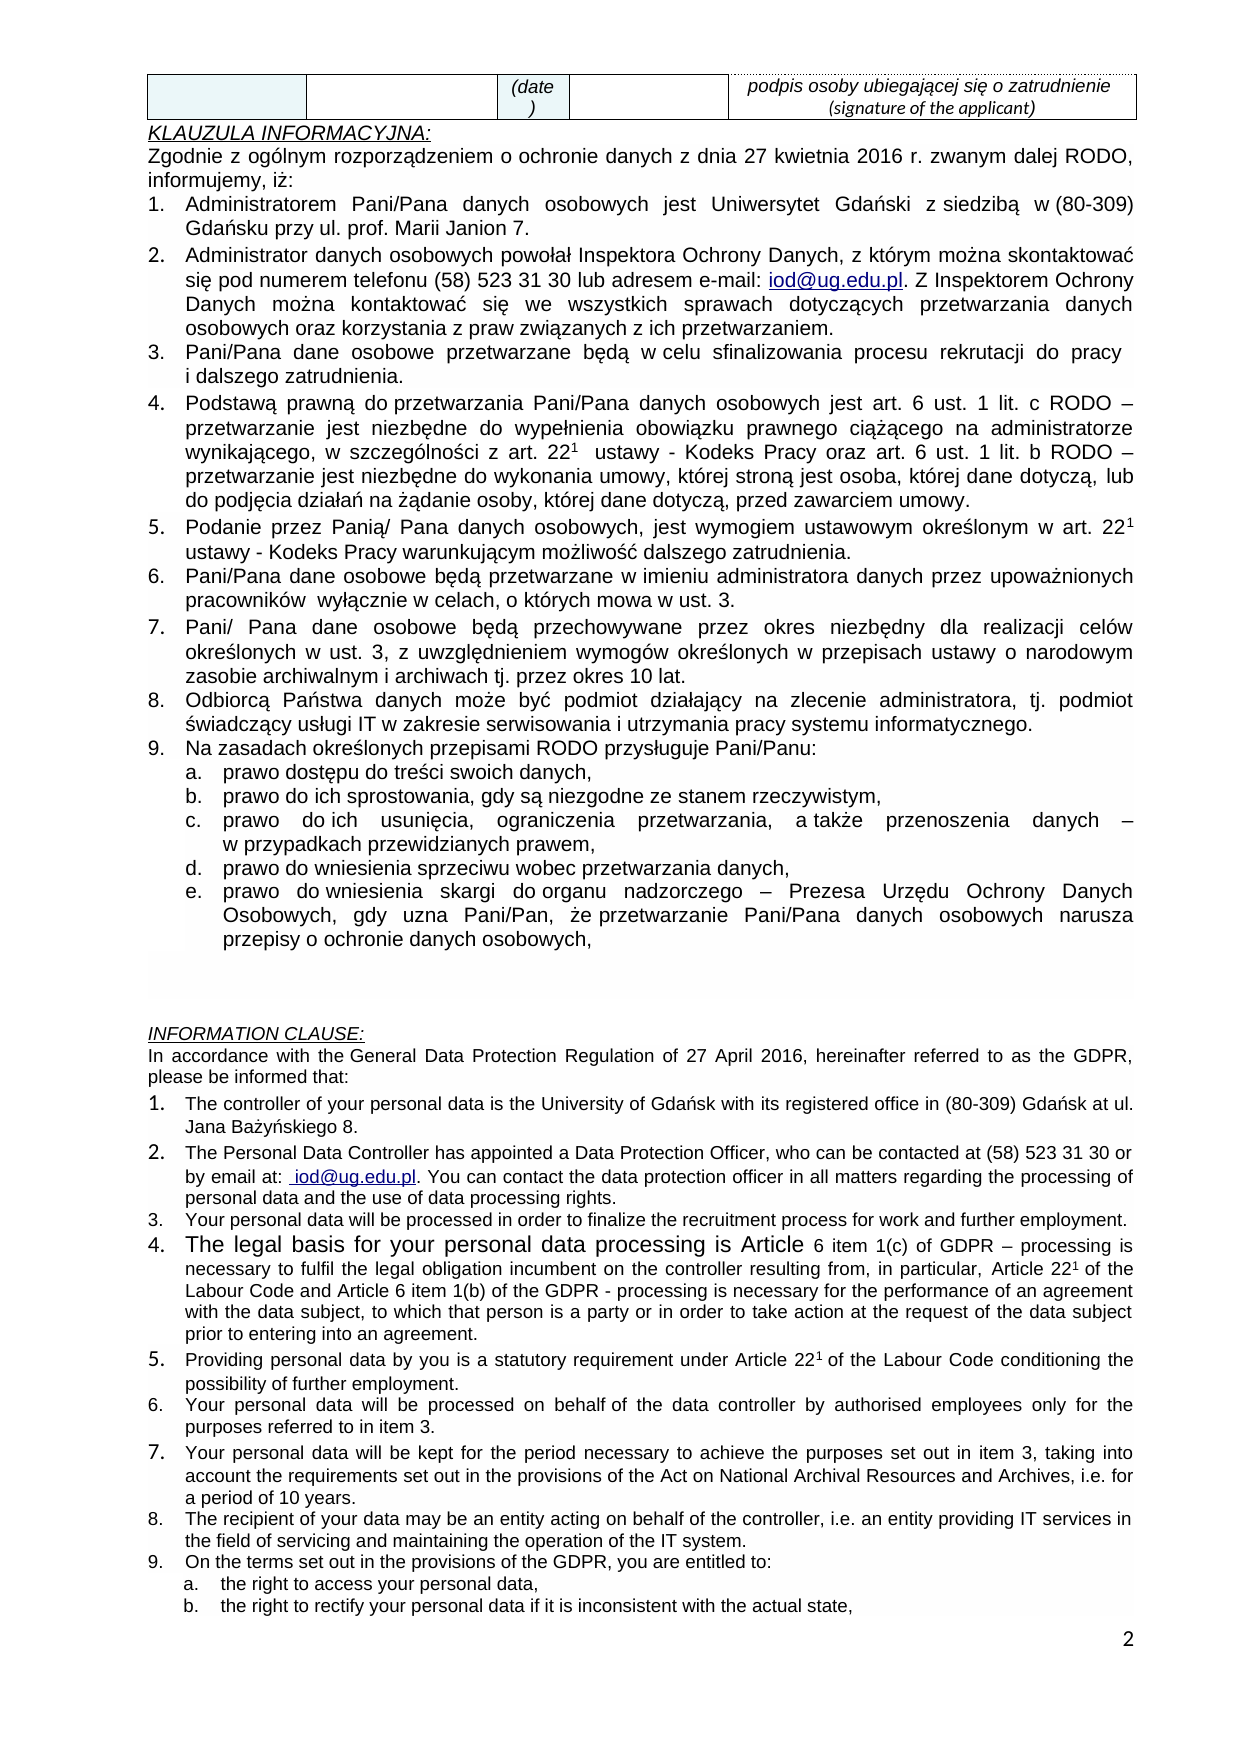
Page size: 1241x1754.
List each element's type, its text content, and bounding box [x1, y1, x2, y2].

text Zgodnie z ogólnym rozporządzeniem o ochronie danych z dnia 27 kwietnia 2016 r. zwanym dalej RODO, informujemy, iż: [148, 144, 1134, 192]
list Your personal data will be kept for the period necessary to achieve the purposes set out in item 3, taking into account the requirements set out in the provisions of the Act on National Archival Resources and Archives, i.e. for a period of 10 years. [148, 1437, 1134, 1508]
list On the terms set out in the provisions of the GDPR, you are entitled to: [148, 1551, 1134, 1573]
list Odbiorcą Państwa danych może być podmiot działający na zlecenie administratora, tj. podmiot świadczący usługi IT w zakresie serwisowania i utrzymania pracy systemu informatycznego. [148, 688, 1134, 736]
table_header [148, 75, 306, 119]
list the right to rectify your personal data if it is inconsistent with the actual state, [183, 1594, 1134, 1616]
list prawo dostępu do treści swoich danych, [185, 759, 1134, 783]
list The controller of your personal data is the University of Gdańsk with its registered office in (80-309) Gdańsk at ul. Jana Bażyńskiego 8. [148, 1088, 1134, 1137]
list Your personal data will be processed in order to finalize the recruitment process for work and further employment. [148, 1208, 1134, 1230]
text In accordance with the General Data Protection Regulation of 27 April 2016, hereinafter referred to as the GDPR, please be informed that: [148, 1045, 1134, 1088]
list prawo do wniesienia sprzeciwu wobec przetwarzania danych, [185, 855, 1134, 879]
list Podstawą prawną do przetwarzania Pani/Pana danych osobowych jest art. 6 ust. 1 lit. c RODO – przetwarzanie jest niezbędne do wypełnienia obowiązku prawnego ciążącego na administratorze wynikającego, w szczególności z art. 221 ustawy - Kodeks Pracy oraz art. 6 ust. 1 lit. b RODO – przetwarzanie jest niezbędne do wykonania umowy, której stroną jest osoba, której dane dotyczą, lub do podjęcia działań na żądanie osoby, której dane dotyczą, przed zawarciem umowy. [148, 388, 1134, 512]
list Providing personal data by you is a statutory requirement under Article 221 of the Labour Code conditioning the possibility of further employment. [148, 1344, 1134, 1394]
list prawo do wniesienia skargi do organu nadzorczego – Prezesa Urzędu Ochrony Danych Osobowych, gdy uzna Pani/Pan, że przetwarzanie Pani/Pana danych osobowych narusza przepisy o ochronie danych osobowych, [185, 879, 1134, 951]
table_header [307, 75, 497, 119]
table_cell podpis osoby ubiegającej się o zatrudnienie (signature of the applicant) [729, 74, 1136, 119]
text KLAUZULA INFORMACYJNA: [148, 120, 1134, 144]
list Pani/ Pana dane osobowe będą przechowywane przez okres niezbędny dla realizacji celów określonych w ust. 3, z uwzględnieniem wymogów określonych w przepisach ustawy o narodowym zasobie archiwalnym i archiwach tj. przez okres 10 lat. [148, 612, 1134, 688]
table_header (date) [498, 75, 569, 119]
list The Personal Data Controller has appointed a Data Protection Officer, who can be contacted at (58) 523 31 30 or by email at: iod@ug.edu.pl. You can contact the data protection officer in all matters regarding the processing of personal data and the use of data processing rights. [148, 1137, 1134, 1208]
list Pani/Pana dane osobowe będą przetwarzane w imieniu administratora danych przez upoważnionych pracowników wyłącznie w celach, o których mowa w ust. 3. [148, 564, 1134, 612]
list Your personal data will be processed on behalf of the data controller by authorised employees only for the purposes referred to in item 3. [148, 1394, 1134, 1437]
list Podanie przez Panią/ Pana danych osobowych, jest wymogiem ustawowym określonym w art. 221 ustawy - Kodeks Pracy warunkującym możliwość dalszego zatrudnienia. [148, 512, 1134, 564]
table_header [570, 75, 728, 119]
list The legal basis for your personal data processing is Article 6 item 1(c) of GDPR – processing is necessary to fulfil the legal obligation incumbent on the controller resulting from, in particular, Article 221 of the Labour Code and Article 6 item 1(b) of the GDPR - processing is necessary for the performance of an agreement with the data subject, to which that person is a party or in order to take action at the request of the data subject prior to entering into an agreement. [148, 1230, 1134, 1344]
list Administrator danych osobowych powołał Inspektora Ochrony Danych, z którym można skontaktować się pod numerem telefonu (58) 523 31 30 lub adresem e-mail: iod@ug.edu.pl. Z Inspektorem Ochrony Danych można kontaktować się we wszystkich sprawach dotyczących przetwarzania danych osobowych oraz korzystania z praw związanych z ich przetwarzaniem. [148, 240, 1134, 340]
list The recipient of your data may be an entity acting on behalf of the controller, i.e. an entity providing IT services in the field of servicing and maintaining the operation of the IT system. [148, 1508, 1134, 1551]
list Na zasadach określonych przepisami RODO przysługuje Pani/Panu: [148, 736, 1134, 759]
list prawo do ich sprostowania, gdy są niezgodne ze stanem rzeczywistym, [185, 783, 1134, 807]
list Pani/Pana dane osobowe przetwarzane będą w celu sfinalizowania procesu rekrutacji do pracy i dalszego zatrudnienia. [148, 340, 1134, 388]
list Administratorem Pani/Pana danych osobowych jest Uniwersytet Gdański z siedzibą w (80-309) Gdańsku przy ul. prof. Marii Janion 7. [148, 192, 1134, 240]
list the right to access your personal data, [183, 1573, 1134, 1594]
text INFORMATION CLAUSE: [148, 1023, 1134, 1045]
list prawo do ich usunięcia, ograniczenia przetwarzania, a także przenoszenia danych – w przypadkach przewidzianych prawem, [185, 807, 1134, 855]
